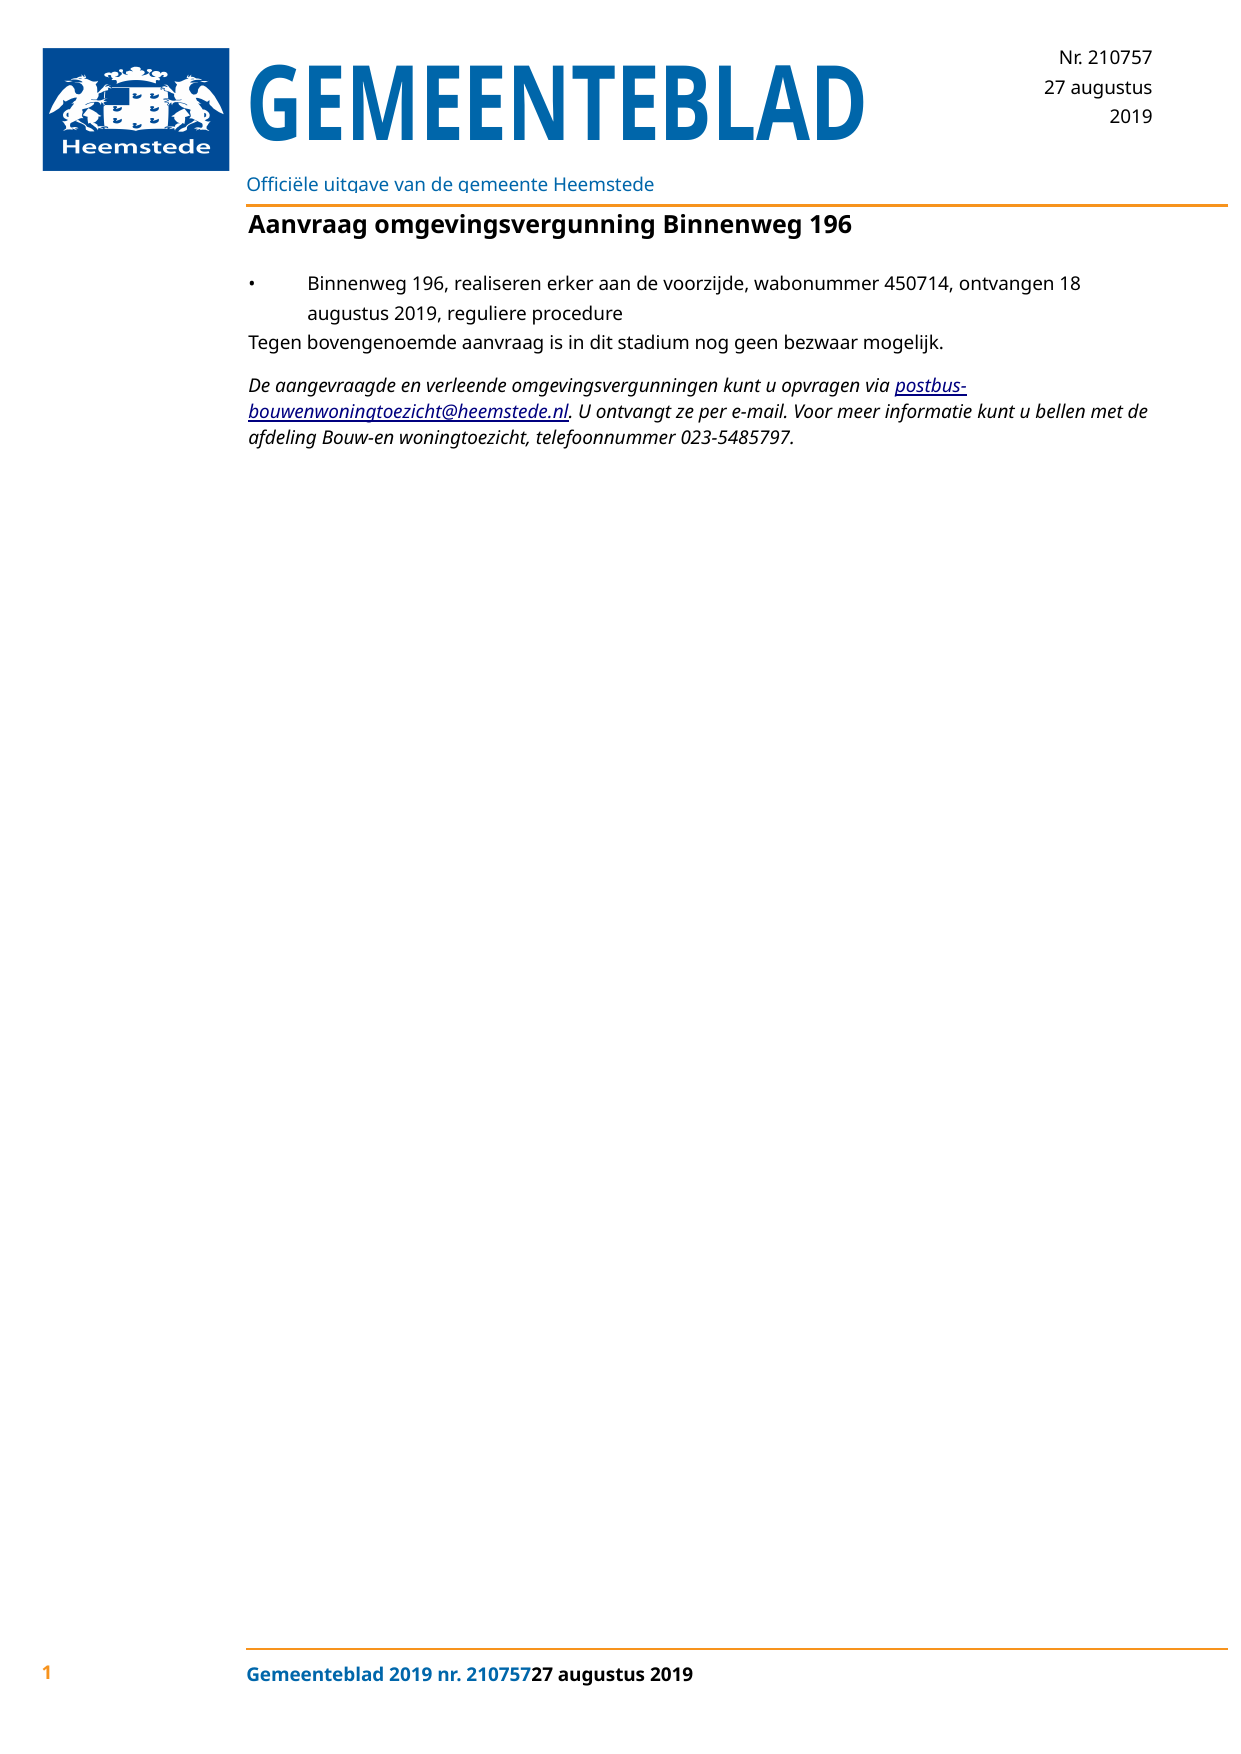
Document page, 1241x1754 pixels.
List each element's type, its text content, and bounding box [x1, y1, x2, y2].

text Tegen bovengenoemde aanvraag is in dit stadium nog geen bezwaar mogelijk. [248, 329, 1152, 355]
text Aanvraag omgevingsvergunning Binnenweg 196 [248, 207, 1152, 241]
picture [41, 47, 231, 172]
list Binnenweg 196, realiseren erker aan de voorzijde, wabonummer 450714, ontvangen 18 augustus 2019, reguliere procedure [248, 270, 1152, 326]
text De aangevraagde en verleende omgevingsvergunningen kunt u opvragen via postbus-bouwenwoningtoezicht@heemstede.nl. U ontvangt ze per e-mail. Voor meer informatie kunt u bellen met de afdeling Bouw-en woningtoezicht, telefoonnummer 023-5485797. [248, 373, 1152, 450]
